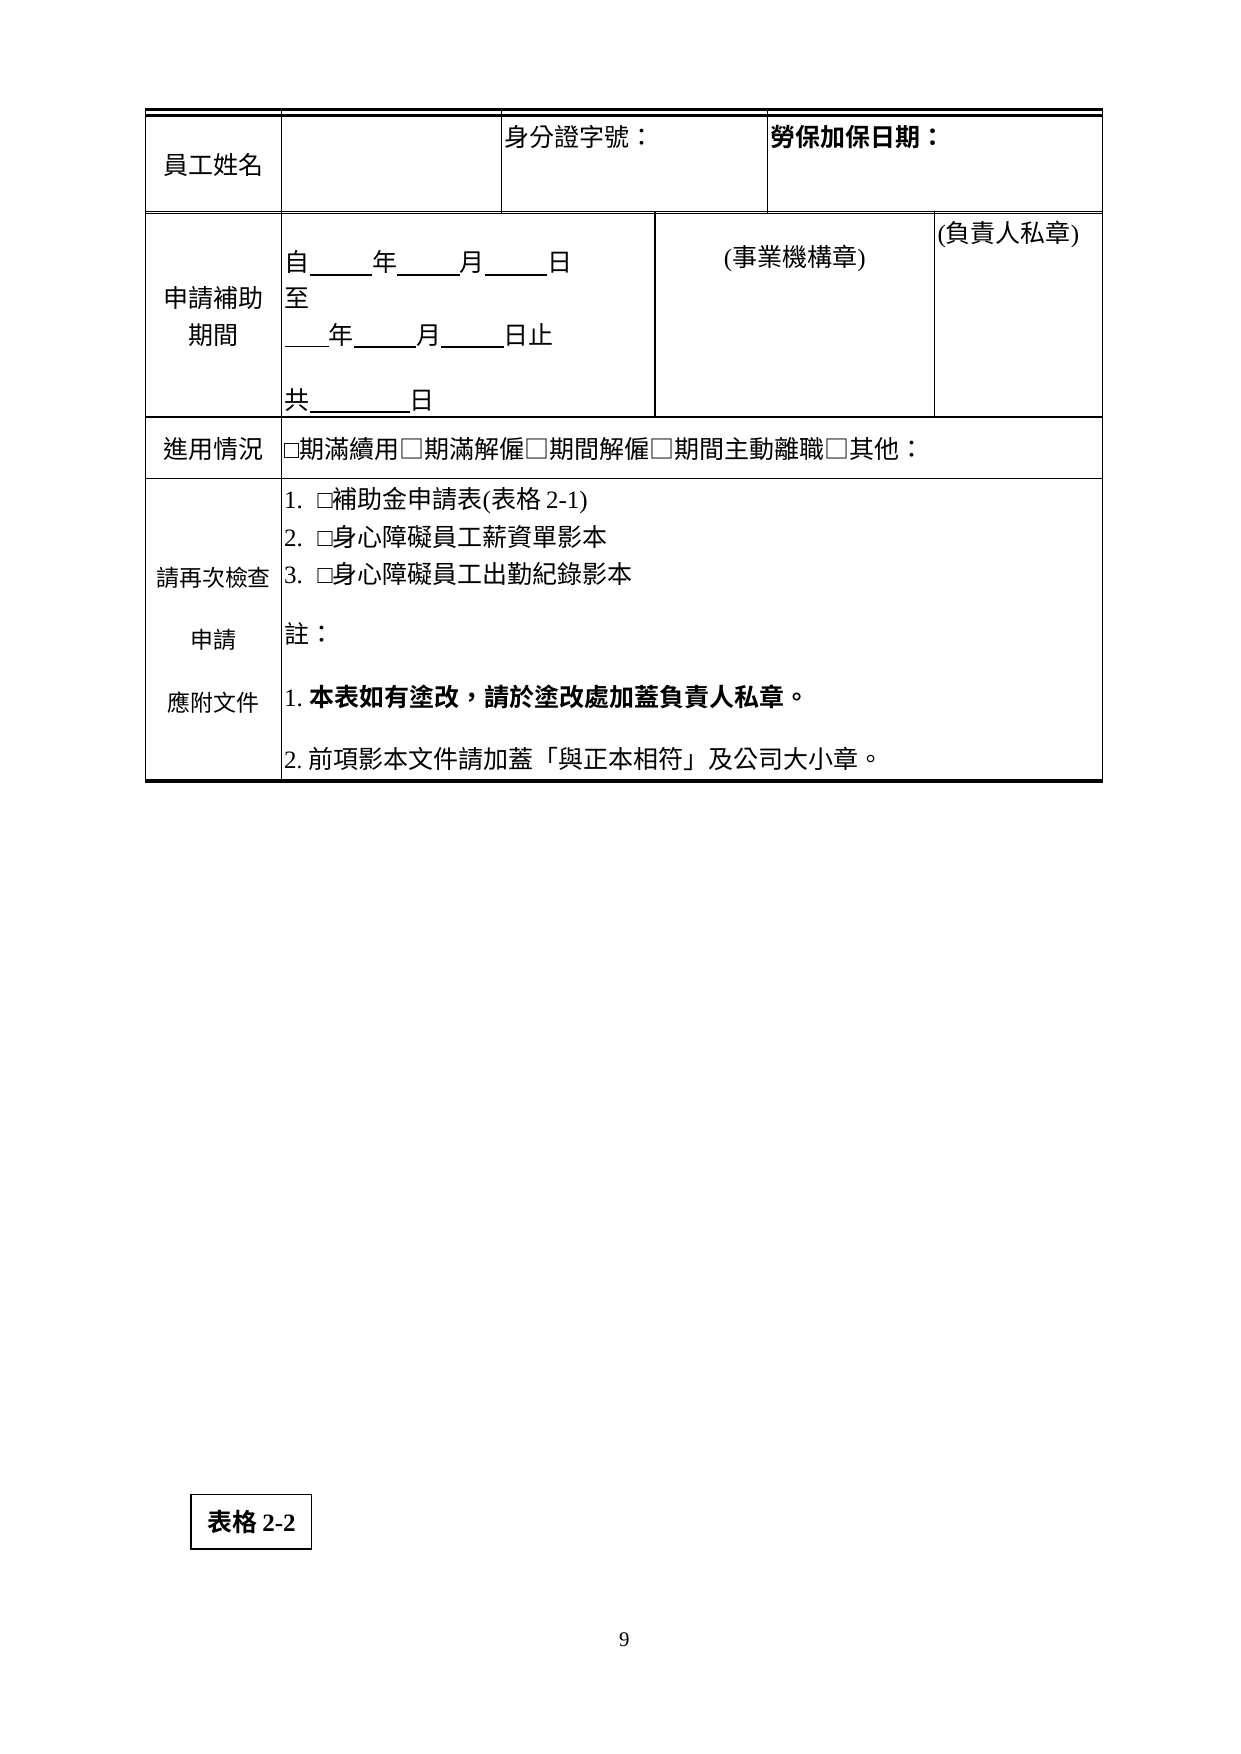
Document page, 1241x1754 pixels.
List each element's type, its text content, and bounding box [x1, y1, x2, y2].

table_cell 自 年 月 日 至 年 月 日止 共 日 [282, 214, 654, 416]
table_cell (事業機構章) [656, 214, 934, 416]
table_cell [282, 117, 501, 211]
table_cell 申請補助 期間 [146, 214, 281, 416]
table_cell □期滿續用□期滿解僱□期間解僱□期間主動離職□其他： [282, 418, 1102, 478]
table_cell 勞保加保日期： [768, 117, 1102, 211]
table_cell 請再次檢查申請 應附文件 [146, 479, 281, 779]
table_cell 身分證字號： [502, 117, 767, 211]
text 表格2-2 [207, 1503, 296, 1539]
table_cell 員工姓名 [146, 117, 281, 211]
table_cell 進用情況 [146, 418, 281, 478]
table_cell (負責人私章) [935, 214, 1102, 416]
table_cell □補助金申請表(表格2-1) □身心障礙員工薪資單影本 □身心障礙員工出勤紀錄影本 註： 1. 本表如有塗改，請於塗改處加蓋負責人私章。 2. 前項影本文件請加蓋「與正本相符」及公司大小章。 [282, 479, 1102, 779]
